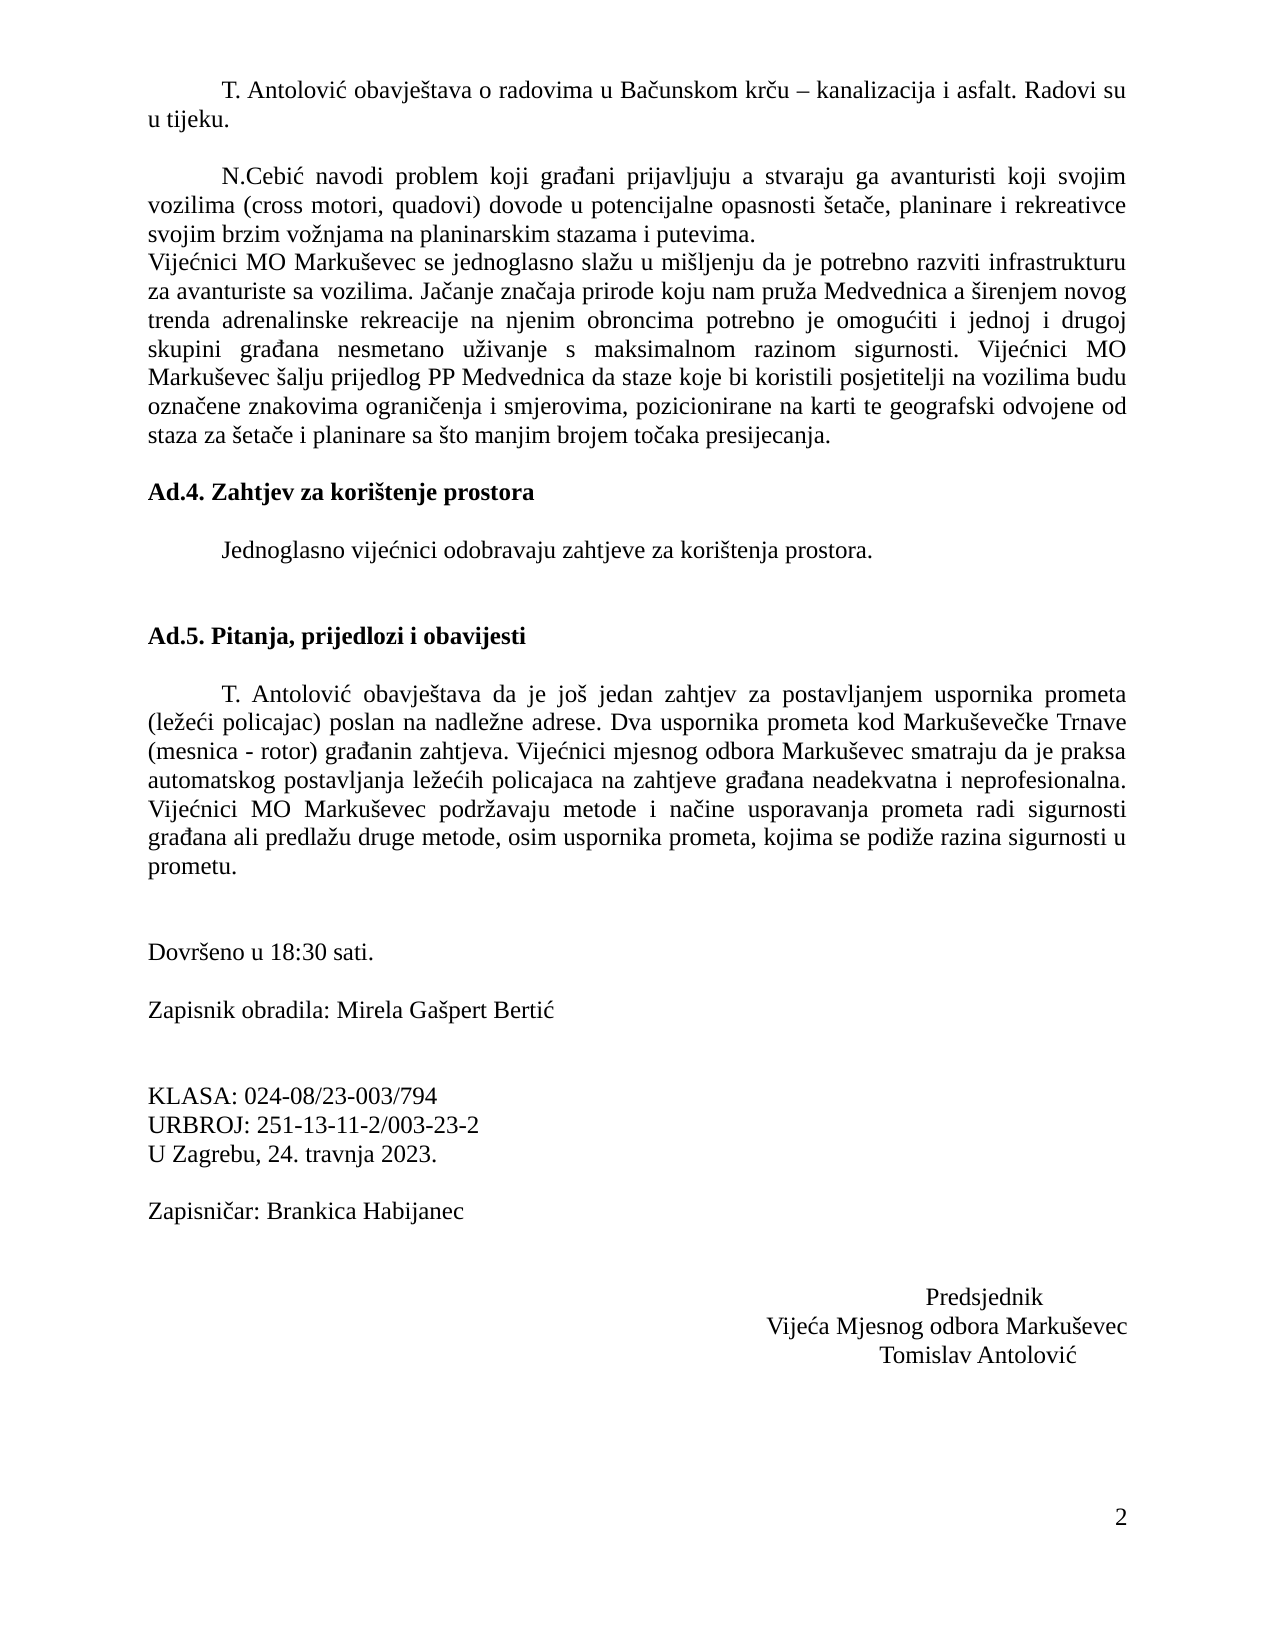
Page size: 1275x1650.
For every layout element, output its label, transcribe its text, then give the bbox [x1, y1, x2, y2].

text Ad.5. Pitanja, prijedlozi i obavijesti [148, 621, 1127, 650]
text Dovršeno u 18:30 sati. [148, 937, 1127, 966]
text KLASA: 024-08/23-003/794 [148, 1081, 1127, 1110]
text Ad.4. Zahtjev za korištenje prostora [148, 477, 1127, 506]
text Predsjednik [148, 1282, 1127, 1311]
text Vijeća Mjesnog odbora Markuševec [148, 1311, 1127, 1340]
text URBROJ: 251-13-11-2/003-23-2 [148, 1110, 1127, 1139]
text N.Cebić navodi problem koji građani prijavljuju a stvaraju ga avanturisti koji svojim vozilima (cross motori, quadovi) dovode u potencijalne opasnosti šetače, planinare i rekreativce svojim brzim vožnjama na planinarskim stazama i putevima. [148, 161, 1127, 247]
text Zapisnik obradila: Mirela Gašpert Bertić [148, 995, 1127, 1024]
text T. Antolović obavještava da je još jedan zahtjev za postavljanjem uspornika prometa (ležeći policajac) poslan na nadležne adrese. Dva uspornika prometa kod Markuševečke Trnave (mesnica - rotor) građanin zahtjeva. Vijećnici mjesnog odbora Markuševec smatraju da je praksa automatskog postavljanja ležećih policajaca na zahtjeve građana neadekvatna i neprofesionalna. Vijećnici MO Markuševec podržavaju metode i načine usporavanja prometa radi sigurnosti građana ali predlažu druge metode, osim uspornika prometa, kojima se podiže razina sigurnosti u prometu. [148, 679, 1127, 880]
text Vijećnici MO Markuševec se jednoglasno slažu u mišljenju da je potrebno razviti infrastrukturu za avanturiste sa vozilima. Jačanje značaja prirode koju nam pruža Medvednica a širenjem novog trenda adrenalinske rekreacije na njenim obroncima potrebno je omogućiti i jednoj i drugoj skupini građana nesmetano uživanje s maksimalnom razinom sigurnosti. Vijećnici MO Markuševec šalju prijedlog PP Medvednica da staze koje bi koristili posjetitelji na vozilima budu označene znakovima ograničenja i smjerovima, pozicionirane na karti te geografski odvojene od staza za šetače i planinare sa što manjim brojem točaka presijecanja. [148, 247, 1127, 449]
text U Zagrebu, 24. travnja 2023. [148, 1139, 1127, 1167]
text Zapisničar: Brankica Habijanec [148, 1196, 1127, 1225]
text T. Antolović obavještava o radovima u Bačunskom krču – kanalizacija i asfalt. Radovi su u tijeku. [148, 75, 1127, 132]
text Tomislav Antolović [148, 1340, 1127, 1369]
text Jednoglasno vijećnici odobravaju zahtjeve za korištenja prostora. [148, 535, 1127, 564]
